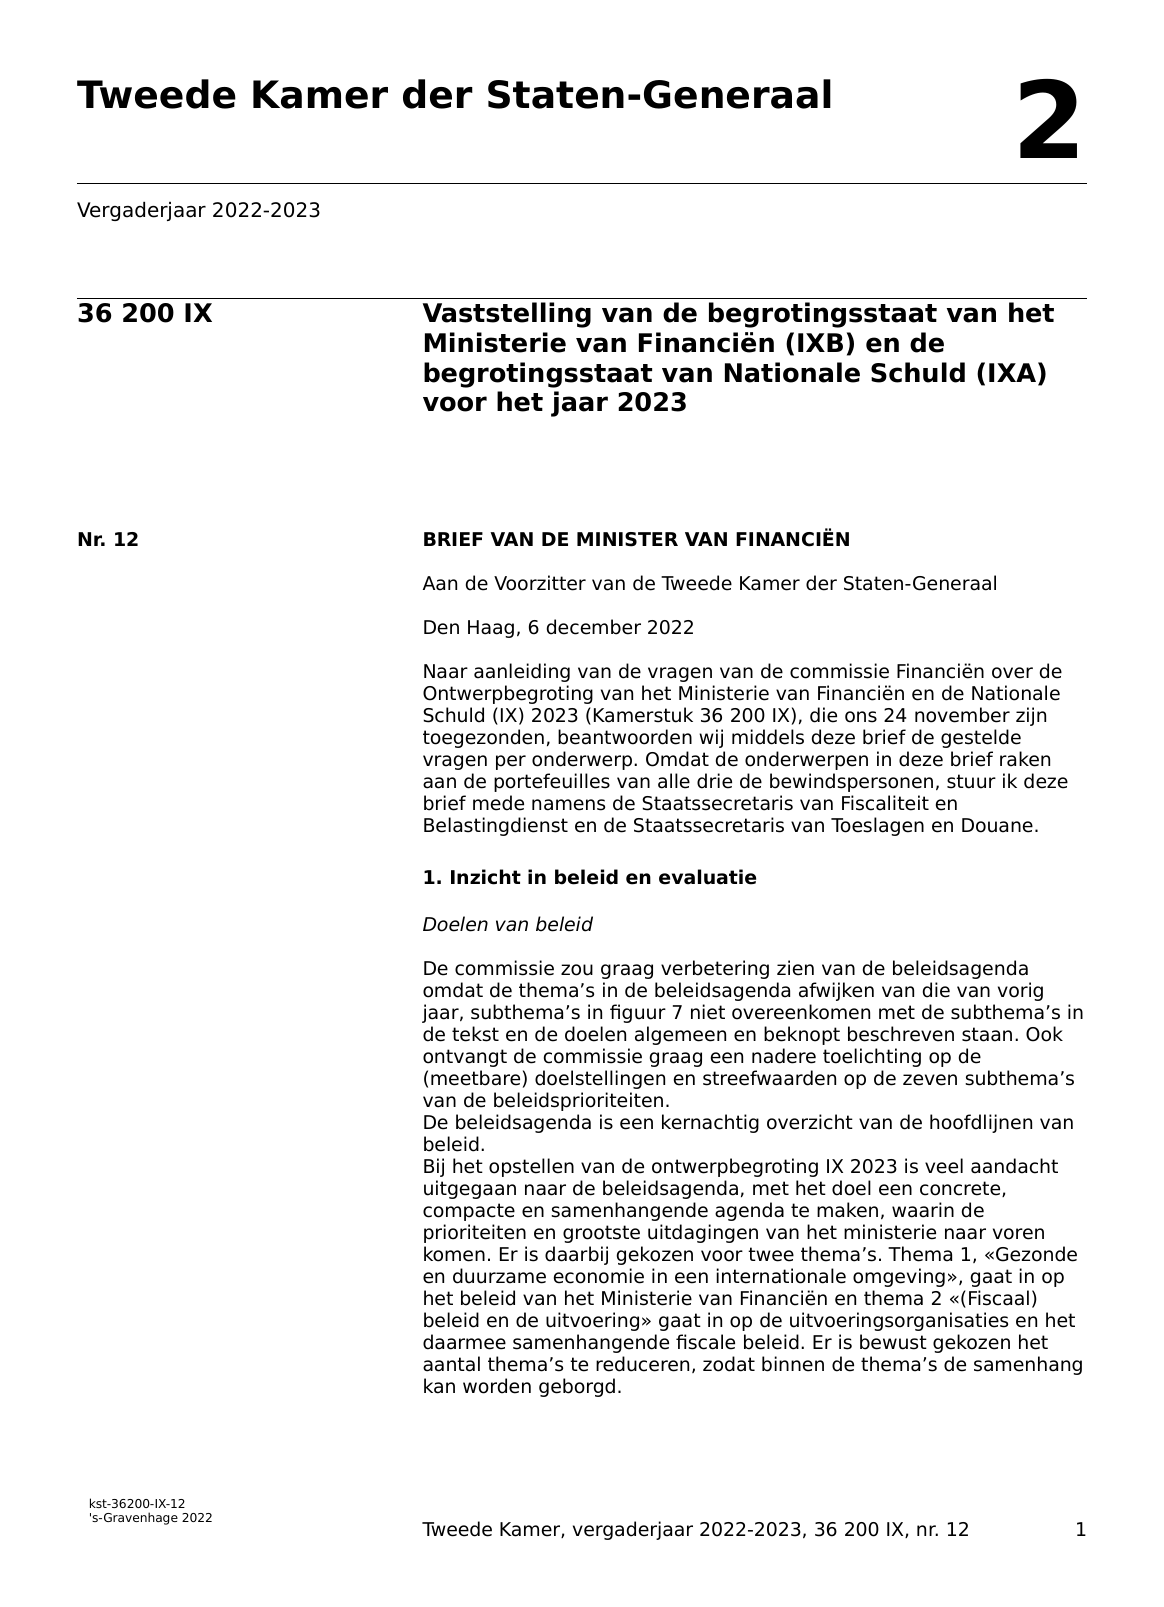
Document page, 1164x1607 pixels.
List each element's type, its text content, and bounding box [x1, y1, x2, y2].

text Naar aanleiding van de vragen van de commissie Financiën over de Ontwerpbegroting van het Ministerie van Financiën en de Nationale Schuld (IX) 2023 (Kamerstuk 36 200 IX), die ons 24 november zijn toegezonden, beantwoorden wij middels deze brief de gestelde vragen per onderwerp. Omdat de onderwerpen in deze brief raken aan de portefeuilles van alle drie de bewindspersonen, stuur ik deze brief mede namens de Staatssecretaris van Fiscaliteit en Belastingdienst en de Staatssecretaris van Toeslagen en Douane. [422, 661, 1087, 837]
subtitle 36 200 IX Vaststelling van de begrotingsstaat van het Ministerie van Financiën (IXB) en de begrotingsstaat van Nationale Schuld (IXA) voor het jaar 2023 [77, 299, 1087, 418]
table_cell Vergaderjaar 2022-2023 [77, 184, 1087, 298]
text De beleidsagenda is een kernachtig overzicht van de hoofdlijnen van beleid. [422, 1112, 1087, 1156]
subtitle 1. Inzicht in beleid en evaluatie [422, 867, 1087, 889]
text Aan de Voorzitter van de Tweede Kamer der Staten-Generaal [422, 573, 1087, 595]
text Bij het opstellen van de ontwerpbegroting IX 2023 is veel aandacht uitgegaan naar de beleidsagenda, met het doel een concrete, compacte en samenhangende agenda te maken, waarin de prioriteiten en grootste uitdagingen van het ministerie naar voren komen. Er is daarbij gekozen voor twee thema’s. Thema 1, «Gezonde en duurzame economie in een internationale omgeving», gaat in op het beleid van het Ministerie van Financiën en thema 2 «(Fiscaal) beleid en de uitvoering» gaat in op de uitvoeringsorganisaties en het daarmee samenhangende fiscale beleid. Er is bewust gekozen het aantal thema’s te reduceren, zodat binnen de thema’s de samenhang kan worden geborgd. [422, 1156, 1087, 1398]
table_header Tweede Kamer der Staten-Generaal [77, 59, 886, 183]
text kst-36200-IX-12 [88, 1497, 323, 1511]
subtitle Nr. 12 BRIEF VAN DE MINISTER VAN FINANCIËN [77, 529, 1087, 551]
table_header 2 [886, 59, 1087, 183]
text De commissie zou graag verbetering zien van de beleidsagenda omdat de thema’s in de beleidsagenda afwijken van die van vorig jaar, subthema’s in figuur 7 niet overeenkomen met de subthema’s in de tekst en de doelen algemeen en beknopt beschreven staan. Ook ontvangt de commissie graag een nadere toelichting op de (meetbare) doelstellingen en streefwaarden op de zeven subthema’s van de beleidsprioriteiten. [422, 958, 1087, 1112]
text 's-Gravenhage 2022 [88, 1511, 323, 1525]
text Den Haag, 6 december 2022 [422, 617, 1087, 639]
subtitle Doelen van beleid [422, 914, 1087, 936]
